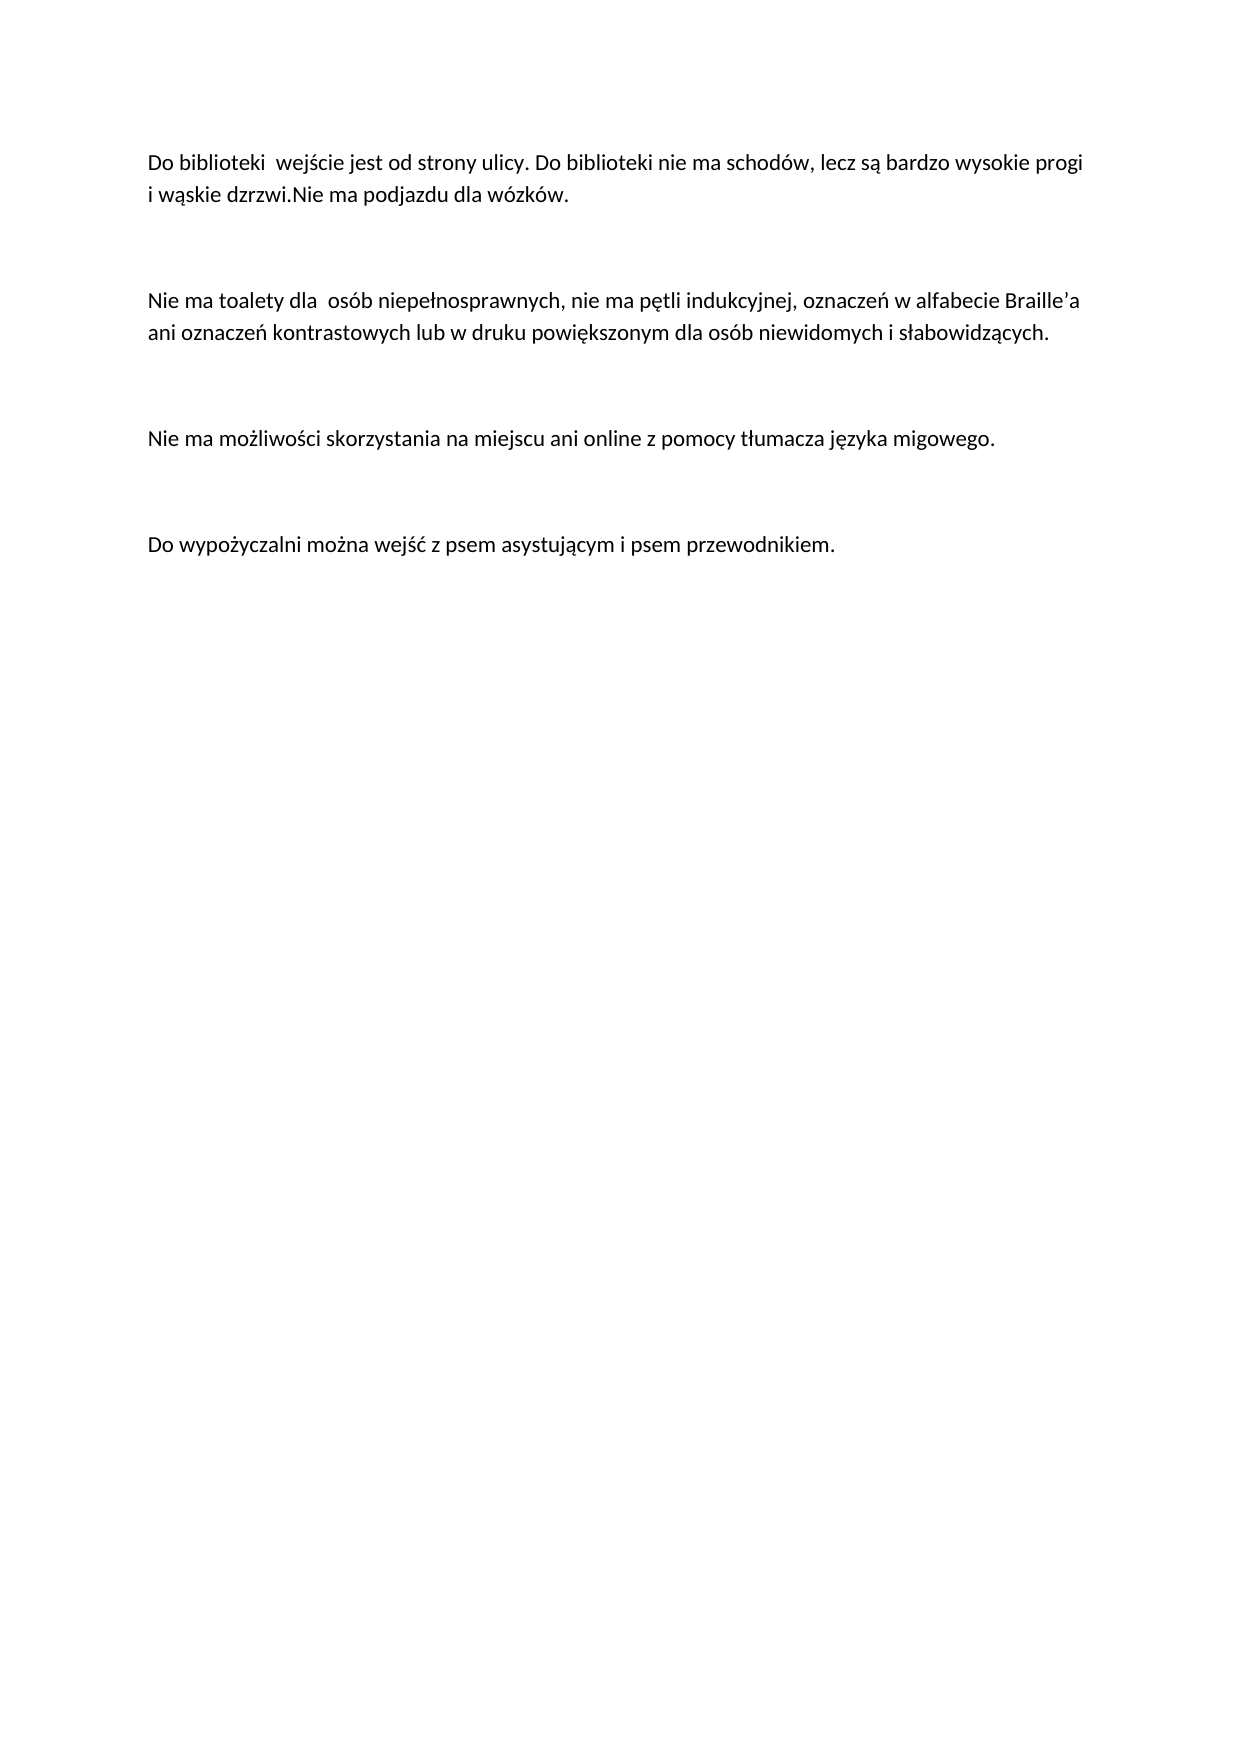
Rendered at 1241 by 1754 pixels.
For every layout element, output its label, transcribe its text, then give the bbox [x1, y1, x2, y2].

text Nie ma możliwości skorzystania na miejscu ani online z pomocy tłumacza języka migowego. [148, 424, 1093, 452]
text Nie ma toalety dla osób niepełnosprawnych, nie ma pętli indukcyjnej, oznaczeń w alfabecie Braille’a ani oznaczeń kontrastowych lub w druku powiększonym dla osób niewidomych i słabowidzących. [148, 286, 1093, 346]
text Do biblioteki wejście jest od strony ulicy. Do biblioteki nie ma schodów, lecz są bardzo wysokie progi i wąskie dzrzwi.Nie ma podjazdu dla wózków. [148, 148, 1093, 208]
text Do wypożyczalni można wejść z psem asystującym i psem przewodnikiem. [148, 530, 1093, 558]
